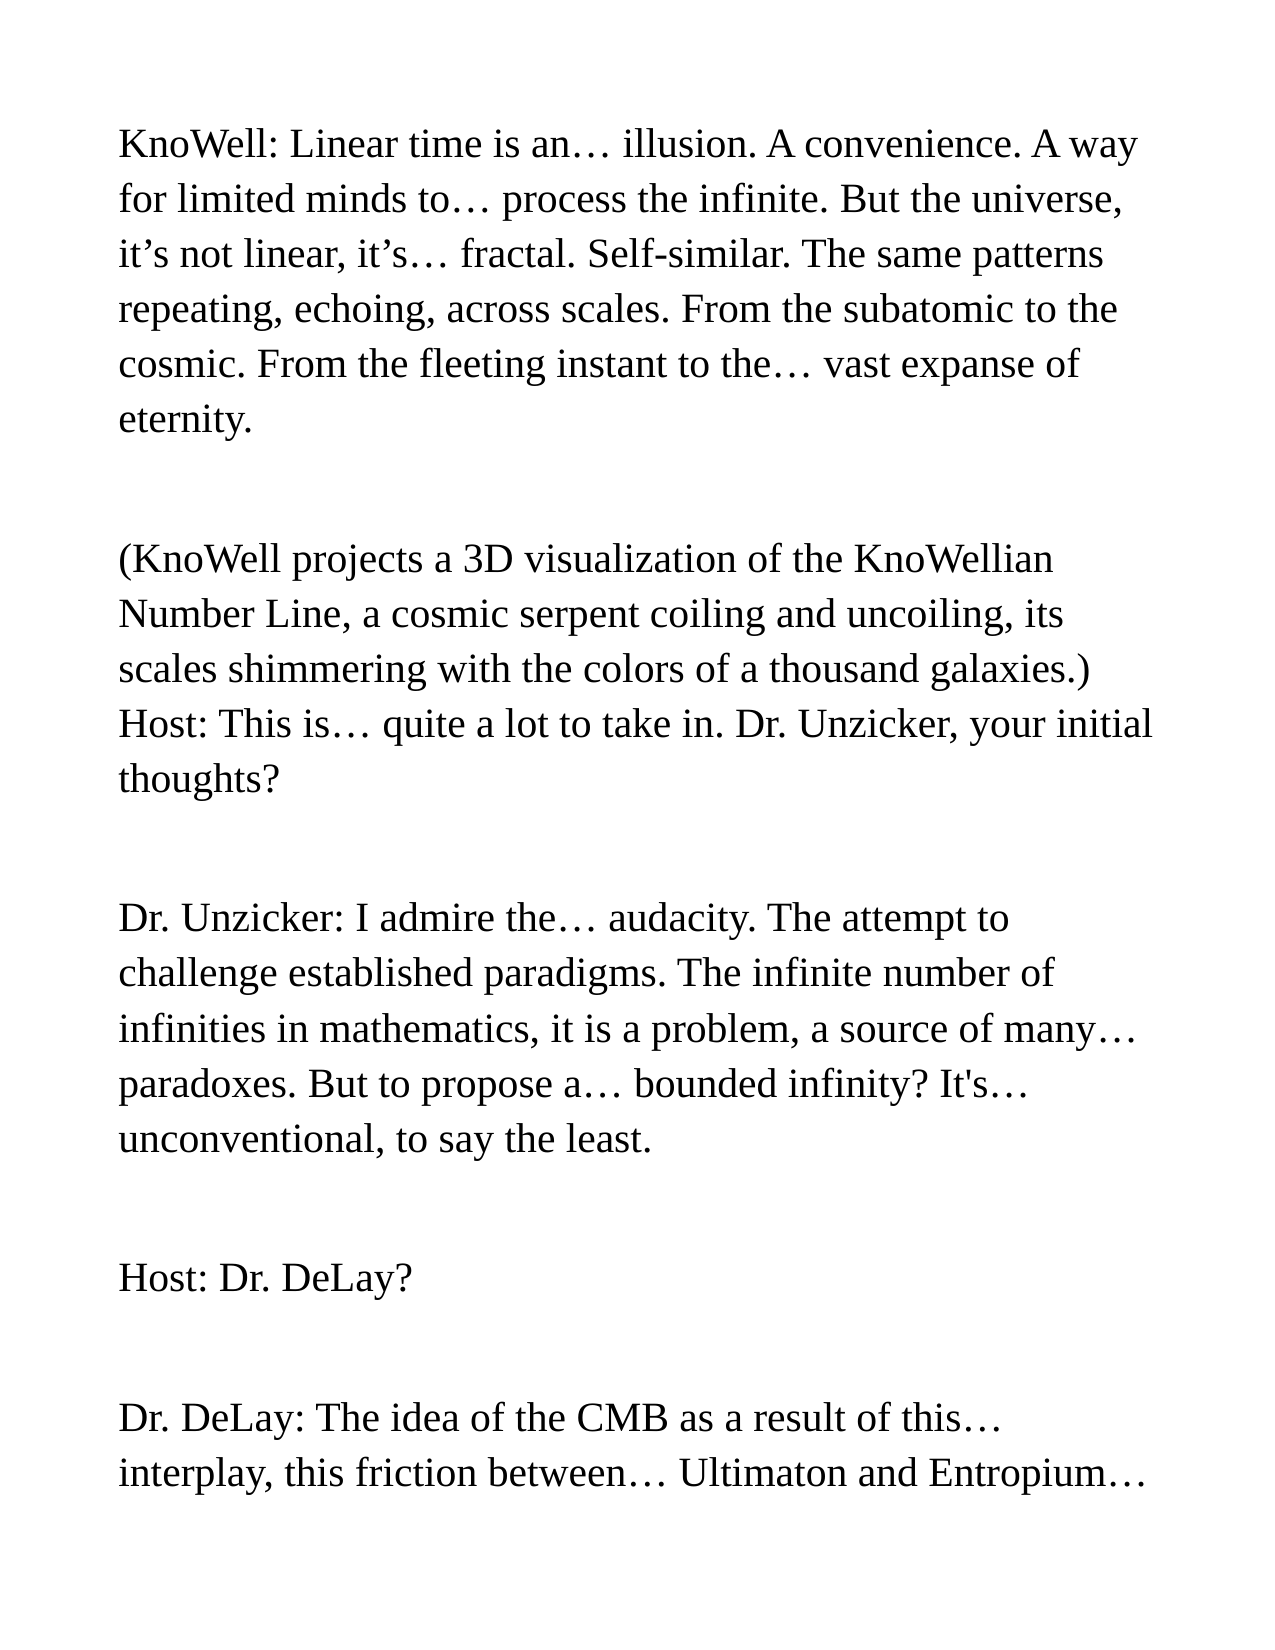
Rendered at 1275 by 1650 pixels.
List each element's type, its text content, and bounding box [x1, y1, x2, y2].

text (KnoWell projects a 3D visualization of the KnoWellian Number Line, a cosmic serpent coiling and uncoiling, its scales shimmering with the colors of a thousand galaxies.) Host: This is… quite a lot to take in. Dr. Unzicker, your initial thoughts? [118, 533, 1157, 801]
text Host: Dr. DeLay? [118, 1253, 1157, 1301]
text KnoWell: Linear time is an… illusion. A convenience. A way for limited minds to… process the infinite. But the universe, it’s not linear, it’s… fractal. Self-similar. The same patterns repeating, echoing, across scales. From the subatomic to the cosmic. From the fleeting instant to the… vast expanse of eternity. [118, 118, 1157, 442]
text Dr. DeLay: The idea of the CMB as a result of this… interplay, this friction between… Ultimaton and Entropium… [118, 1392, 1157, 1495]
text Dr. Unzicker: I admire the… audacity. The attempt to challenge established paradigms. The infinite number of infinities in mathematics, it is a problem, a source of many… paradoxes. But to propose a… bounded infinity? It's… unconventional, to say the least. [118, 893, 1157, 1161]
